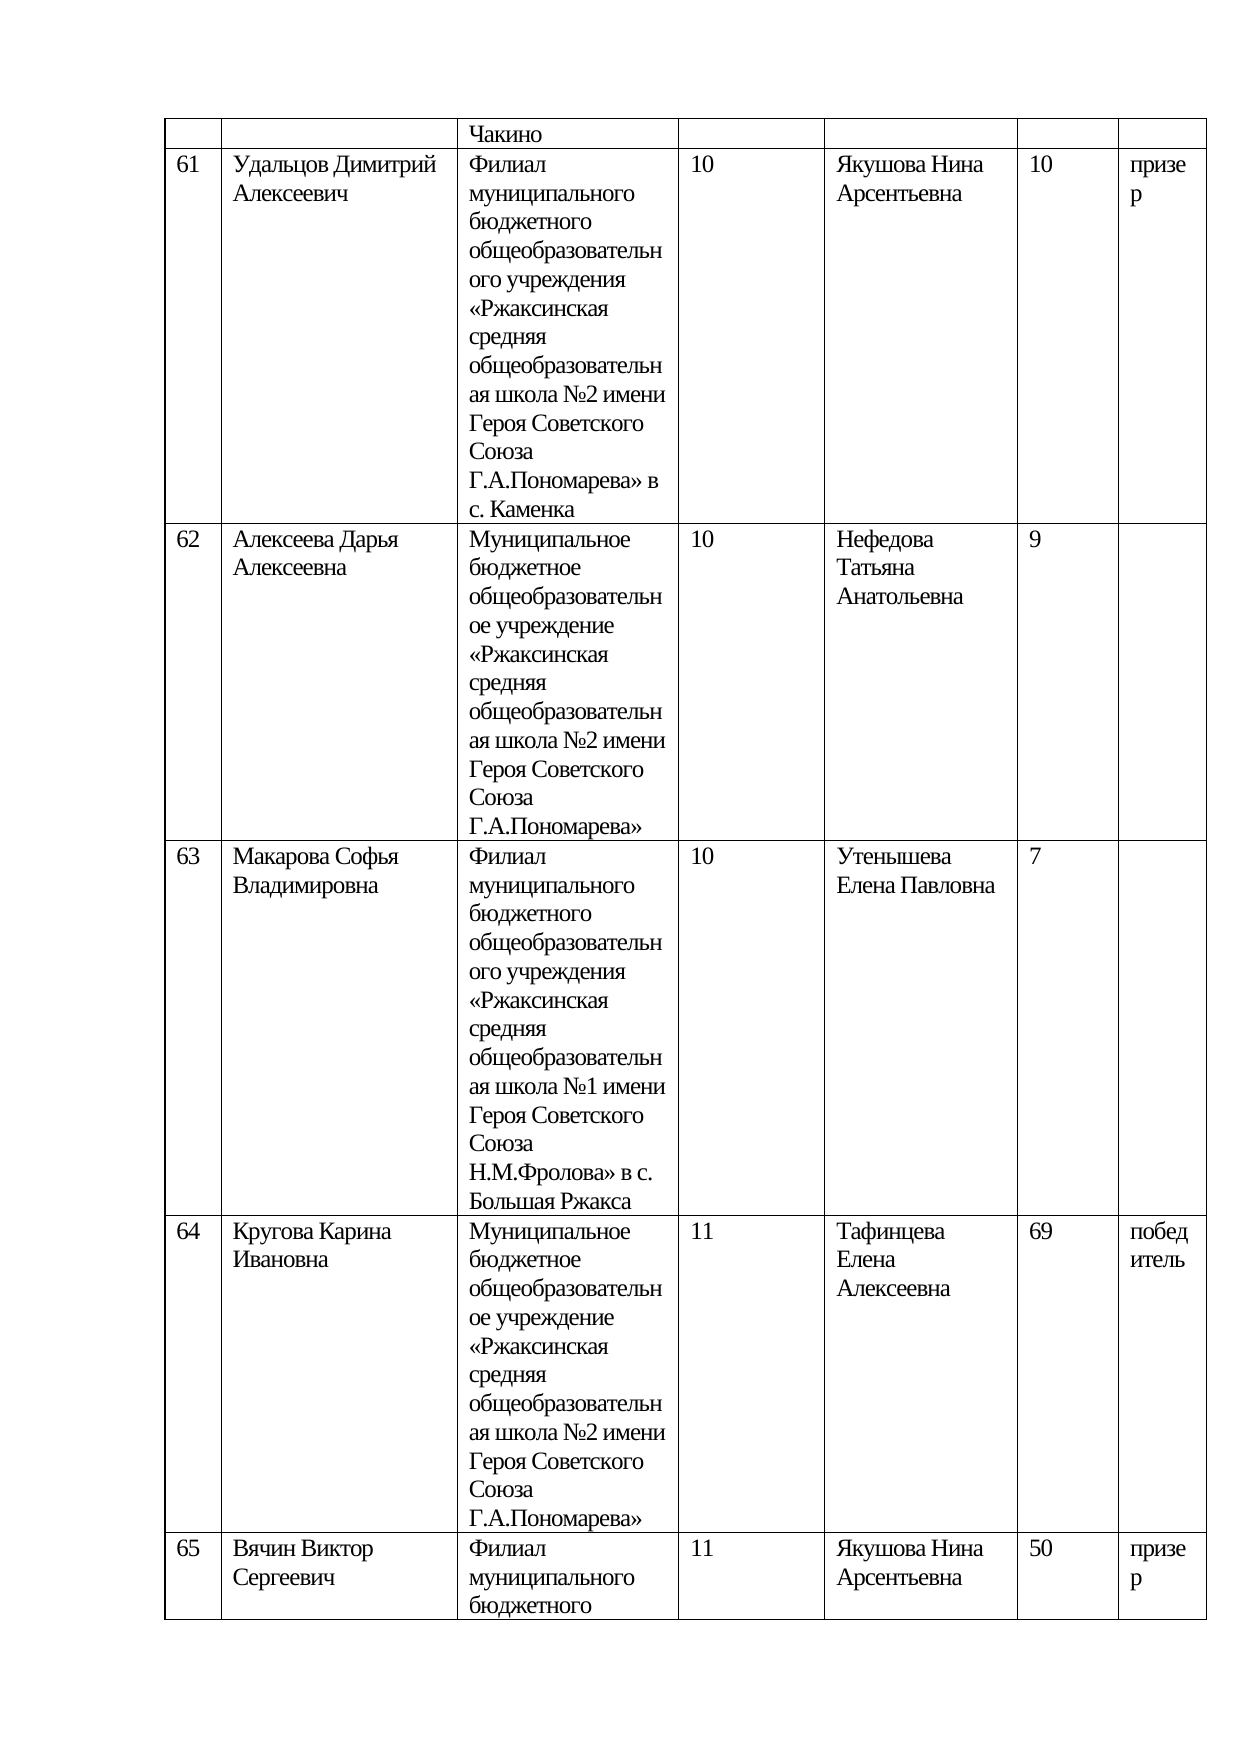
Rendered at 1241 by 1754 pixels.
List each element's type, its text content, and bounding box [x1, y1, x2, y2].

table_cell Нефедова Татьяна Анатольевна [825, 524, 1017, 840]
table_cell Муниципальное бюджетное общеобразовательное учреждение «Ржаксинская средняя общеобразовательная школа №2 имени Героя Советского Союза Г.А.Пономарева» [458, 1216, 678, 1532]
table_cell [1119, 524, 1206, 840]
table_cell 7 [1018, 841, 1118, 1215]
table_cell [166, 119, 221, 148]
table_cell 9 [1018, 524, 1118, 840]
table_cell [679, 119, 824, 148]
table_cell Удальцов Димитрий Алексеевич [222, 149, 457, 523]
table_cell 11 [679, 1216, 824, 1532]
table_cell 69 [1018, 1216, 1118, 1532]
table_cell 64 [166, 1216, 221, 1532]
table_cell Муниципальное бюджетное общеобразовательное учреждение «Ржаксинская средняя общеобразовательная школа №2 имени Героя Советского Союза Г.А.Пономарева» [458, 524, 678, 840]
table_cell Тафинцева Елена Алексеевна [825, 1216, 1017, 1532]
table_cell Утенышева Елена Павловна [825, 841, 1017, 1215]
table_cell Чакино [458, 119, 678, 148]
table_cell [1018, 119, 1118, 148]
table_cell 50 [1018, 1533, 1118, 1619]
table_cell 10 [679, 524, 824, 840]
table_cell [825, 119, 1017, 148]
table_cell [1119, 119, 1206, 148]
table_cell 10 [679, 841, 824, 1215]
table_cell 65 [166, 1533, 221, 1619]
table_cell победитель [1119, 1216, 1206, 1532]
table_cell 62 [166, 524, 221, 840]
table_cell Филиал муниципального бюджетного [458, 1533, 678, 1619]
table_cell Макарова Софья Владимировна [222, 841, 457, 1215]
table_cell 10 [1018, 149, 1118, 523]
table_cell Кругова Карина Ивановна [222, 1216, 457, 1532]
table_cell Филиал муниципального бюджетного общеобразовательного учреждения «Ржаксинская средняя общеобразовательная школа №2 имени Героя Советского Союза Г.А.Пономарева» в с. Каменка [458, 149, 678, 523]
table_cell Якушова Нина Арсентьевна [825, 1533, 1017, 1619]
table_cell Якушова Нина Арсентьевна [825, 149, 1017, 523]
table_cell Алексеева Дарья Алексеевна [222, 524, 457, 840]
table_cell 11 [679, 1533, 824, 1619]
table_cell Вячин Виктор Сергеевич [222, 1533, 457, 1619]
table_cell призер [1119, 149, 1206, 523]
table_cell [1119, 841, 1206, 1215]
table_cell 10 [679, 149, 824, 523]
table_cell 63 [166, 841, 221, 1215]
table_cell призер [1119, 1533, 1206, 1619]
table_cell Филиал муниципального бюджетного общеобразовательного учреждения «Ржаксинская средняя общеобразовательная школа №1 имени Героя Советского Союза Н.М.Фролова» в с. Большая Ржакса [458, 841, 678, 1215]
table_cell [222, 119, 457, 148]
table_cell 61 [166, 149, 221, 523]
